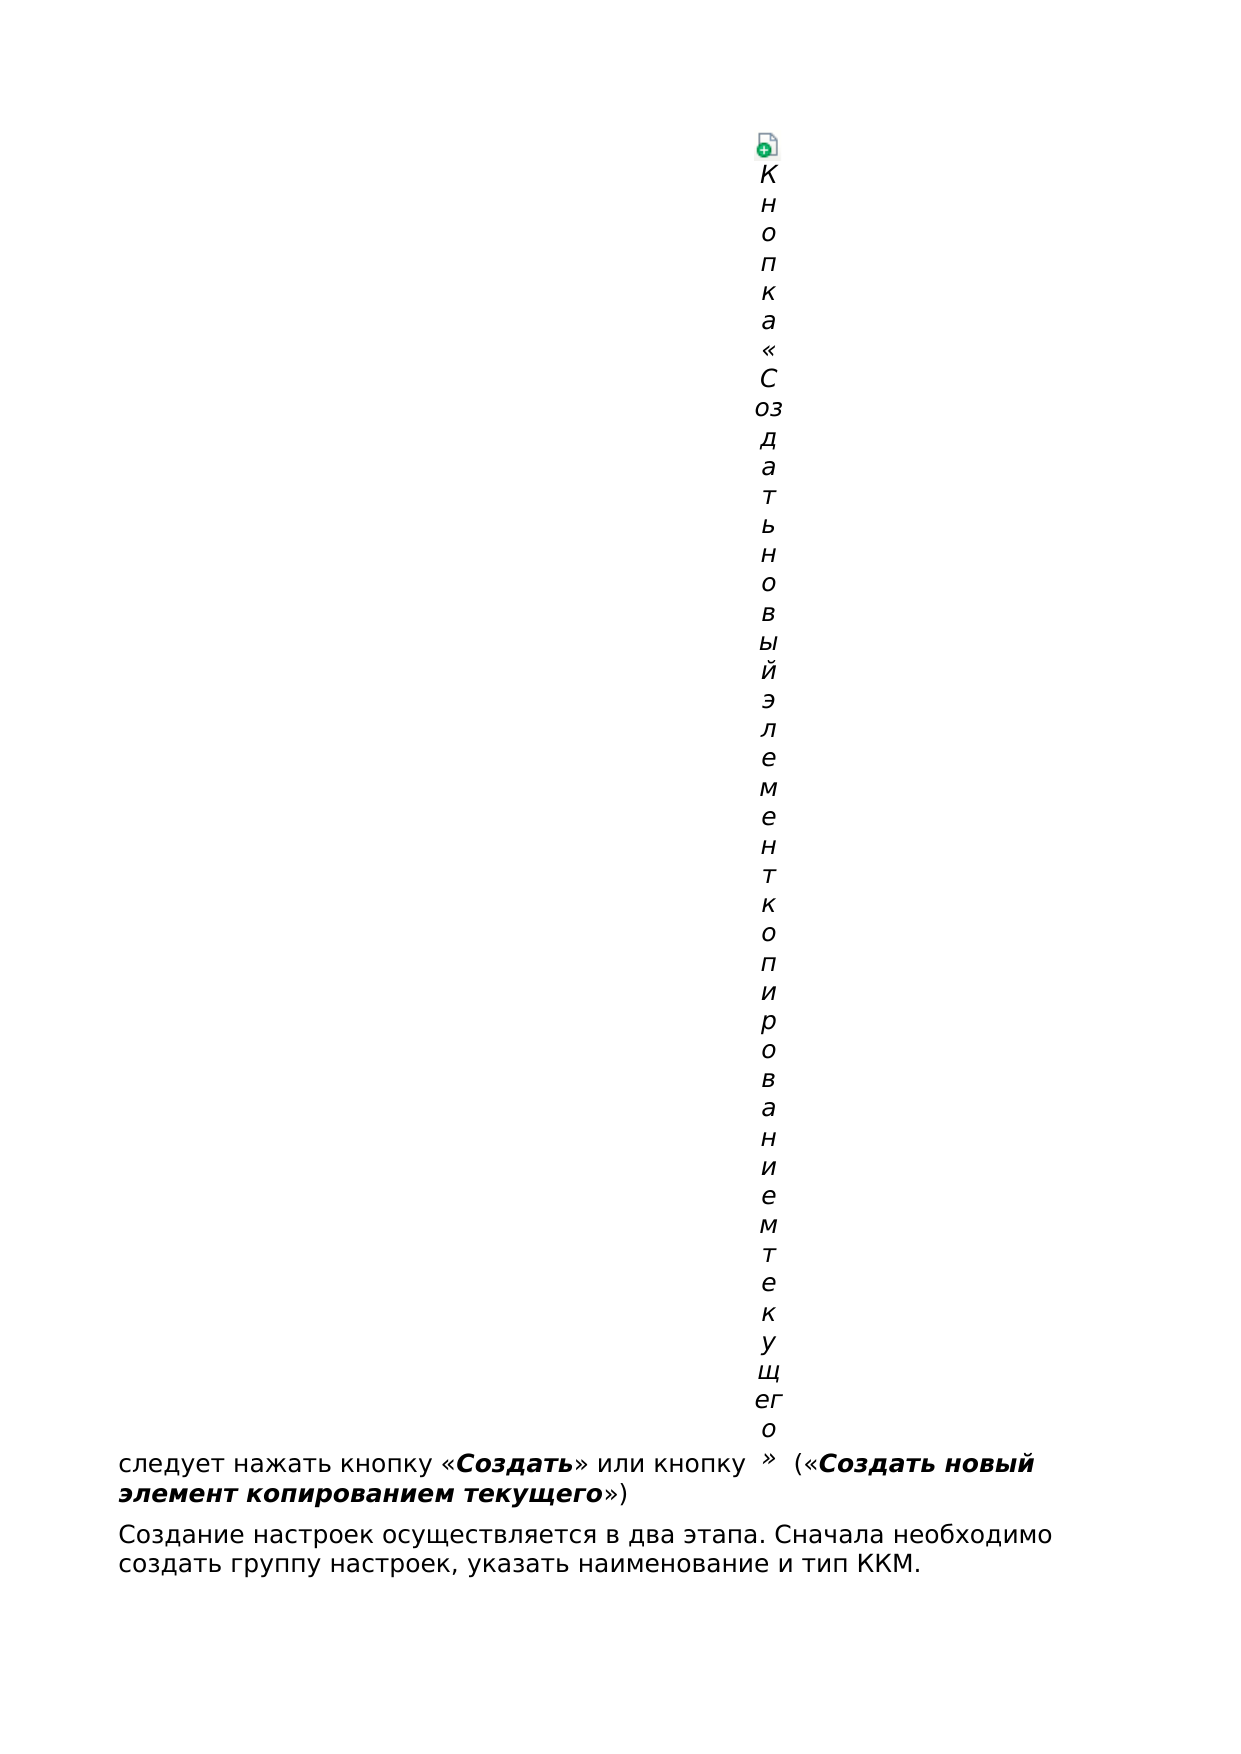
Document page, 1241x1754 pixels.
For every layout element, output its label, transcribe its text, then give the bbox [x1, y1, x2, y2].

picture [754, 130, 786, 161]
text Создание настроек осуществляется в два этапа. Сначала необходимо создать группу настроек, указать наименование и тип ККМ. [118, 1520, 1122, 1608]
text следует нажать кнопку «Создать» или кнопку («Создать новый элемент копированием текущего») [118, 118, 1122, 1508]
text Кнопка «Создать новый элемент копированием текущего» [754, 161, 785, 1473]
